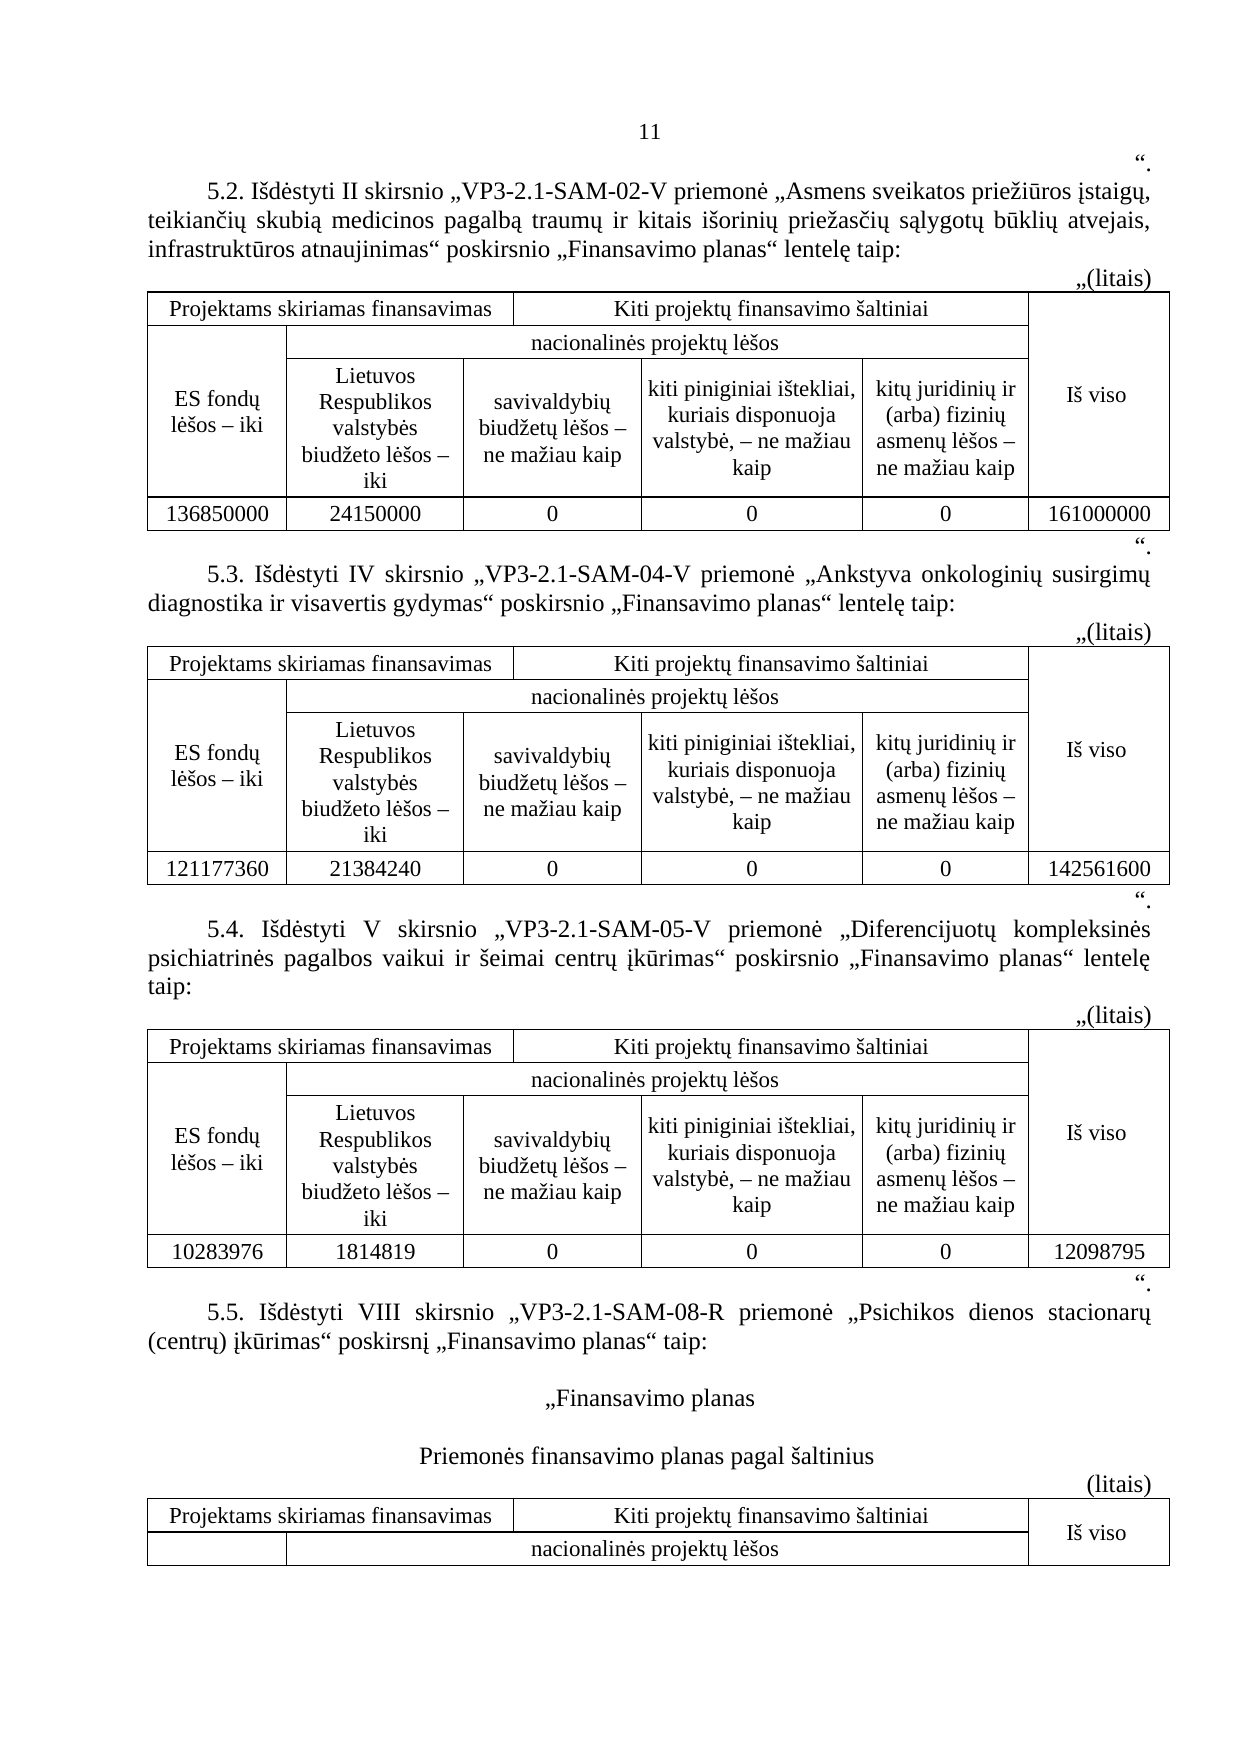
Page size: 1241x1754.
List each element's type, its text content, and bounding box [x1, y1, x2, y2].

table_header Iš viso [1029, 1499, 1169, 1565]
table_header Kiti projektų finansavimo šaltiniai [514, 1030, 1028, 1062]
table_cell 1814819 [287, 1235, 463, 1267]
table_cell 24150000 [287, 498, 463, 530]
table_cell kiti piniginiai ištekliai, kuriais disponuoja valstybė, – ne mažiau kaip [642, 359, 862, 496]
table_cell 21384240 [287, 852, 463, 884]
table_cell 0 [863, 498, 1028, 530]
table_cell ES fondų lėšos – iki [148, 680, 286, 851]
table_cell Lietuvos Respublikos valstybės biudžeto lėšos – iki [287, 713, 463, 851]
table_header Iš viso [1029, 1030, 1169, 1234]
table_cell kitų juridinių ir (arba) fizinių asmenų lėšos – ne mažiau kaip [863, 713, 1028, 851]
table_cell ES fondų lėšos – iki [148, 326, 286, 496]
table_cell 0 [863, 852, 1028, 884]
table_cell [148, 1533, 286, 1565]
table_cell 0 [863, 1235, 1028, 1267]
text (litais) [148, 1469, 1152, 1498]
text “. [148, 531, 1152, 559]
text 5.2. Išdėstyti II skirsnio „VP3-2.1-SAM-02-V priemonė „Asmens sveikatos priežiūros įstaigų, teikiančių skubią medicinos pagalbą traumų ir kitais išorinių priežasčių sąlygotų būklių atvejais, infrastruktūros atnaujinimas“ poskirsnio „Finansavimo planas“ lentelę taip: [148, 176, 1152, 263]
table_header Kiti projektų finansavimo šaltiniai [514, 293, 1028, 324]
text 5.5. Išdėstyti VIII skirsnio „VP3-2.1-SAM-08-R priemonė „Psichikos dienos stacionarų (centrų) įkūrimas“ poskirsnį „Finansavimo planas“ taip: [148, 1297, 1152, 1354]
table_header Projektams skiriamas finansavimas [148, 293, 513, 324]
table_header Projektams skiriamas finansavimas [148, 647, 513, 679]
table_cell savivaldybių biudžetų lėšos – ne mažiau kaip [464, 1096, 641, 1234]
table_header Projektams skiriamas finansavimas [148, 1030, 513, 1062]
table_cell 0 [464, 1235, 641, 1267]
text “. [148, 885, 1152, 914]
table_header Iš viso [1029, 293, 1169, 496]
text „(litais) [148, 617, 1152, 646]
table_cell 0 [642, 498, 862, 530]
table_cell Lietuvos Respublikos valstybės biudžeto lėšos – iki [287, 1096, 463, 1234]
table_cell 142561600 [1029, 852, 1169, 884]
table_cell savivaldybių biudžetų lėšos – ne mažiau kaip [464, 713, 641, 851]
table_cell savivaldybių biudžetų lėšos – ne mažiau kaip [464, 359, 641, 496]
table_cell 136850000 [148, 498, 286, 530]
text 5.3. Išdėstyti IV skirsnio „VP3-2.1-SAM-04-V priemonė „Ankstyva onkologinių susirgimų diagnostika ir visavertis gydymas“ poskirsnio „Finansavimo planas“ lentelę taip: [148, 559, 1152, 617]
table_cell nacionalinės projektų lėšos [287, 326, 1028, 358]
table_cell 10283976 [148, 1235, 286, 1267]
text 5.4. Išdėstyti V skirsnio „VP3-2.1-SAM-05-V priemonė „Diferencijuotų kompleksinės psichiatrinės pagalbos vaikui ir šeimai centrų įkūrimas“ poskirsnio „Finansavimo planas“ lentelę taip: [148, 914, 1152, 1000]
table_cell 0 [642, 1235, 862, 1267]
table_cell nacionalinės projektų lėšos [287, 1533, 1028, 1565]
table_header Projektams skiriamas finansavimas [148, 1499, 513, 1531]
text “. [148, 1268, 1152, 1297]
table_header Kiti projektų finansavimo šaltiniai [514, 647, 1028, 679]
table_cell kitų juridinių ir (arba) fizinių asmenų lėšos – ne mažiau kaip [863, 1096, 1028, 1234]
text „(litais) [148, 263, 1152, 291]
table_cell 161000000 [1029, 498, 1169, 530]
table_cell 0 [464, 498, 641, 530]
table_cell kitų juridinių ir (arba) fizinių asmenų lėšos – ne mažiau kaip [863, 359, 1028, 496]
text Priemonės finansavimo planas pagal šaltinius [148, 1441, 1152, 1469]
table_cell 0 [642, 852, 862, 884]
text “. [148, 148, 1152, 176]
table_cell kiti piniginiai ištekliai, kuriais disponuoja valstybė, – ne mažiau kaip [642, 1096, 862, 1234]
text „(litais) [148, 1000, 1152, 1029]
table_cell 121177360 [148, 852, 286, 884]
table_cell nacionalinės projektų lėšos [287, 680, 1028, 712]
table_cell ES fondų lėšos – iki [148, 1063, 286, 1234]
table_cell 0 [464, 852, 641, 884]
table_cell Lietuvos Respublikos valstybės biudžeto lėšos – iki [287, 359, 463, 496]
text „Finansavimo planas [148, 1383, 1152, 1412]
table_cell nacionalinės projektų lėšos [287, 1063, 1028, 1095]
table_cell kiti piniginiai ištekliai, kuriais disponuoja valstybė, – ne mažiau kaip [642, 713, 862, 851]
table_header Iš viso [1029, 647, 1169, 851]
table_cell 12098795 [1029, 1235, 1169, 1267]
table_header Kiti projektų finansavimo šaltiniai [514, 1499, 1028, 1531]
